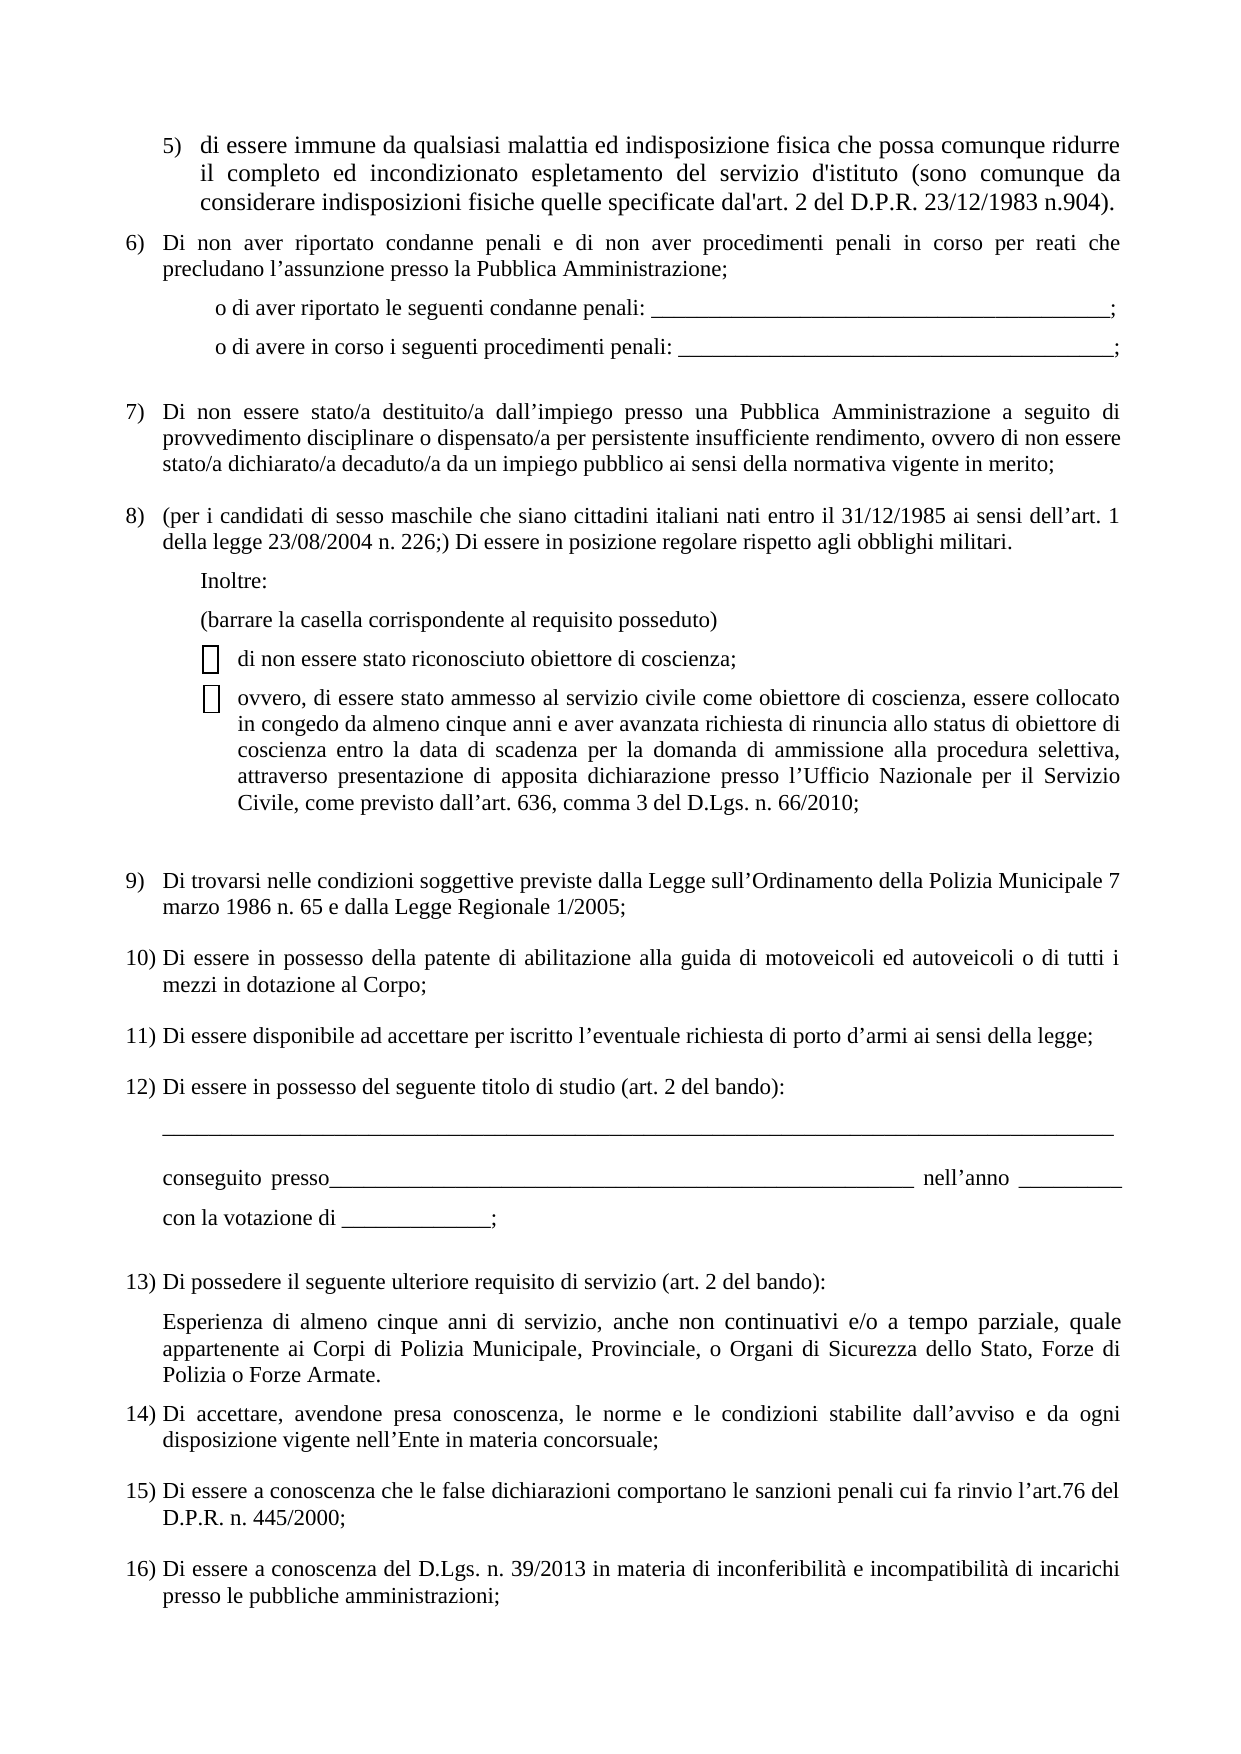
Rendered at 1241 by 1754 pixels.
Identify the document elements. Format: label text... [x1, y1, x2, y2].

text ___________________________________________________________________________________ [162, 1112, 1122, 1139]
text (barrare la casella corrispondente al requisito posseduto) [200, 606, 1122, 632]
list di essere immune da qualsiasi malattia ed indisposizione fisica che possa comunque ridurre il completo ed incondizionato espletamento del servizio d'istituto (sono comunque da considerare indisposizioni fisiche quelle specificate dal'art. 2 del D.P.R. 23/12/1983 n.904). [162, 130, 1122, 216]
list Di essere in possesso della patente di abilitazione alla guida di motoveicoli ed autoveicoli o di tutti i mezzi in dotazione al Corpo; [125, 944, 1122, 997]
text o di avere in corso i seguenti procedimenti penali: ______________________________________; [192, 333, 1122, 359]
list Di essere a conoscenza che le false dichiarazioni comportano le sanzioni penali cui fa rinvio l’art.76 del D.P.R. n. 445/2000; [125, 1478, 1122, 1530]
text Esperienza di almeno cinque anni di servizio, anche non continuativi e/o a tempo parziale, quale appartenente ai Corpi di Polizia Municipale, Provinciale, o Organi di Sicurezza dello Stato, Forze di Polizia o Forze Armate. [162, 1307, 1122, 1387]
list Di trovarsi nelle condizioni soggettive previste dalla Legge sull’Ordinamento della Polizia Municipale 7 marzo 1986 n. 65 e dalla Legge Regionale 1/2005; [125, 867, 1122, 919]
list Di non aver riportato condanne penali e di non aver procedimenti penali in corso per reati che precludano l’assunzione presso la Pubblica Amministrazione; [125, 228, 1122, 281]
list Di possedere il seguente ulteriore requisito di servizio (art. 2 del bando): [125, 1268, 1122, 1294]
text di non essere stato riconosciuto obiettore di coscienza; [237, 645, 1122, 671]
list (per i candidati di sesso maschile che siano cittadini italiani nati entro il 31/12/1985 ai sensi dell’art. 1 della legge 23/08/2004 n. 226;) Di essere in posizione regolare rispetto agli obblighi militari. [125, 502, 1122, 554]
list Di essere a conoscenza del D.Lgs. n. 39/2013 in materia di inconferibilità e incompatibilità di incarichi presso le pubbliche amministrazioni; [125, 1555, 1122, 1608]
text o di aver riportato le seguenti condanne penali: ______________________________­­­­­__________; [192, 294, 1122, 320]
list Di essere disponibile ad accettare per iscritto l’eventuale richiesta di porto d’armi ai sensi della legge; [125, 1022, 1122, 1048]
text ovvero, di essere stato ammesso al servizio civile come obiettore di coscienza, essere collocato in congedo da almeno cinque anni e aver avanzata richiesta di rinuncia allo status di obiettore di coscienza entro la data di scadenza per la domanda di ammissione alla procedura selettiva, attraverso presentazione di apposita dichiarazione presso l’Ufficio Nazionale per il Servizio Civile, come previsto dall’art. 636, comma 3 del D.Lgs. n. 66/2010; [237, 683, 1122, 815]
text Inoltre: [200, 567, 1122, 593]
list Di essere in possesso del seguente titolo di studio (art. 2 del bando): [125, 1073, 1122, 1100]
list Di non essere stato/a destituito/a dall’impiego presso una Pubblica Amministrazione a seguito di provvedimento disciplinare o dispensato/a per persistente insufficiente rendimento, ovvero di non essere stato/a dichiarato/a decaduto/a da un impiego pubblico ai sensi della normativa vigente in merito; [125, 398, 1122, 477]
text conseguito presso___________________________________________________ nell’anno _________ con la votazione di _____________; [162, 1164, 1122, 1230]
list Di accettare, avendone presa conoscenza, le norme e le condizioni stabilite dall’avviso e da ogni disposizione vigente nell’Ente in materia concorsuale; [125, 1400, 1122, 1453]
